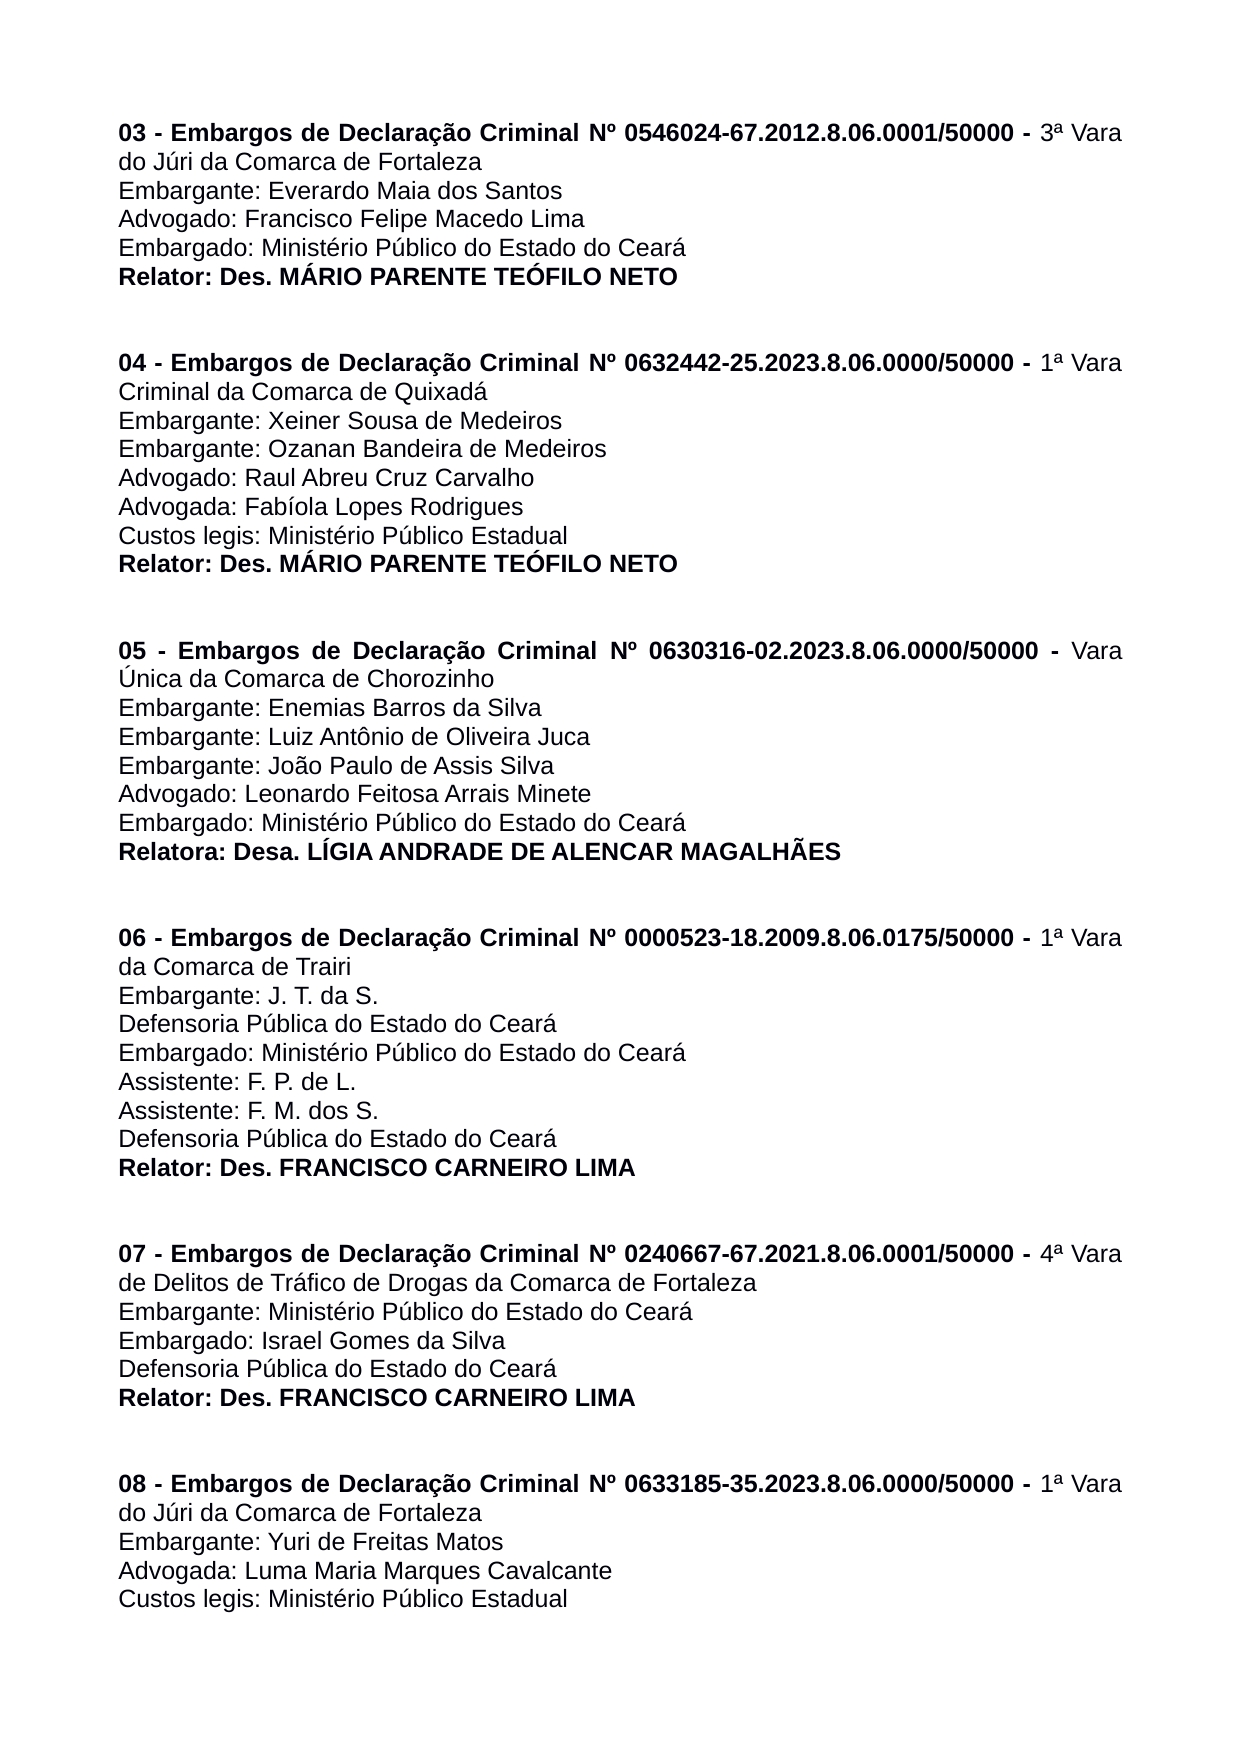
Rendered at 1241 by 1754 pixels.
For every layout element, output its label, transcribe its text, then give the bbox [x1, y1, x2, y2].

text Defensoria Pública do Estado do Ceará [118, 1354, 1122, 1383]
text Relatora: Desa. LÍGIA ANDRADE DE ALENCAR MAGALHÃES [118, 837, 1122, 866]
text Embargante: J. T. da S. [118, 981, 1122, 1009]
text Advogado: Raul Abreu Cruz Carvalho [118, 463, 1122, 492]
text Embargante: Luiz Antônio de Oliveira Juca [118, 722, 1122, 751]
text Embargante: Ozanan Bandeira de Medeiros [118, 434, 1122, 463]
text Advogada: Luma Maria Marques Cavalcante [118, 1556, 1122, 1584]
text Advogado: Francisco Felipe Macedo Lima [118, 204, 1122, 233]
text Embargante: Xeiner Sousa de Medeiros [118, 406, 1122, 434]
text 08 - Embargos de Declaração Criminal Nº 0633185-35.2023.8.06.0000/50000 - 1ª Vara do Júri da Comarca de Fortaleza [118, 1469, 1122, 1527]
text Embargante: Yuri de Freitas Matos [118, 1527, 1122, 1556]
text 03 - Embargos de Declaração Criminal Nº 0546024-67.2012.8.06.0001/50000 - 3ª Vara do Júri da Comarca de Fortaleza [118, 118, 1122, 176]
text Embargado: Ministério Público do Estado do Ceará [118, 808, 1122, 837]
text Relator: Des. FRANCISCO CARNEIRO LIMA [118, 1383, 1122, 1412]
text Custos legis: Ministério Público Estadual [118, 1584, 1122, 1613]
text 04 - Embargos de Declaração Criminal Nº 0632442-25.2023.8.06.0000/50000 - 1ª Vara Criminal da Comarca de Quixadá [118, 348, 1122, 406]
text Defensoria Pública do Estado do Ceará [118, 1009, 1122, 1038]
text Embargante: João Paulo de Assis Silva [118, 751, 1122, 779]
text 06 - Embargos de Declaração Criminal Nº 0000523-18.2009.8.06.0175/50000 - 1ª Vara da Comarca de Trairi [118, 923, 1122, 981]
text Embargante: Ministério Público do Estado do Ceará [118, 1297, 1122, 1326]
text 07 - Embargos de Declaração Criminal Nº 0240667-67.2021.8.06.0001/50000 - 4ª Vara de Delitos de Tráfico de Drogas da Comarca de Fortaleza [118, 1239, 1122, 1297]
text Embargado: Israel Gomes da Silva [118, 1326, 1122, 1354]
text Relator: Des. MÁRIO PARENTE TEÓFILO NETO [118, 549, 1122, 578]
text Advogado: Leonardo Feitosa Arrais Minete [118, 779, 1122, 808]
text Relator: Des. FRANCISCO CARNEIRO LIMA [118, 1153, 1122, 1182]
text Embargante: Enemias Barros da Silva [118, 693, 1122, 722]
text Embargado: Ministério Público do Estado do Ceará [118, 233, 1122, 262]
text Embargante: Everardo Maia dos Santos [118, 176, 1122, 204]
text Relator: Des. MÁRIO PARENTE TEÓFILO NETO [118, 262, 1122, 291]
text Custos legis: Ministério Público Estadual [118, 521, 1122, 549]
text 05 - Embargos de Declaração Criminal Nº 0630316-02.2023.8.06.0000/50000 - Vara Única da Comarca de Chorozinho [118, 636, 1122, 693]
text Embargado: Ministério Público do Estado do Ceará [118, 1038, 1122, 1067]
text Assistente: F. P. de L. [118, 1067, 1122, 1096]
text Assistente: F. M. dos S. [118, 1096, 1122, 1124]
text Defensoria Pública do Estado do Ceará [118, 1124, 1122, 1153]
text Advogada: Fabíola Lopes Rodrigues [118, 492, 1122, 521]
